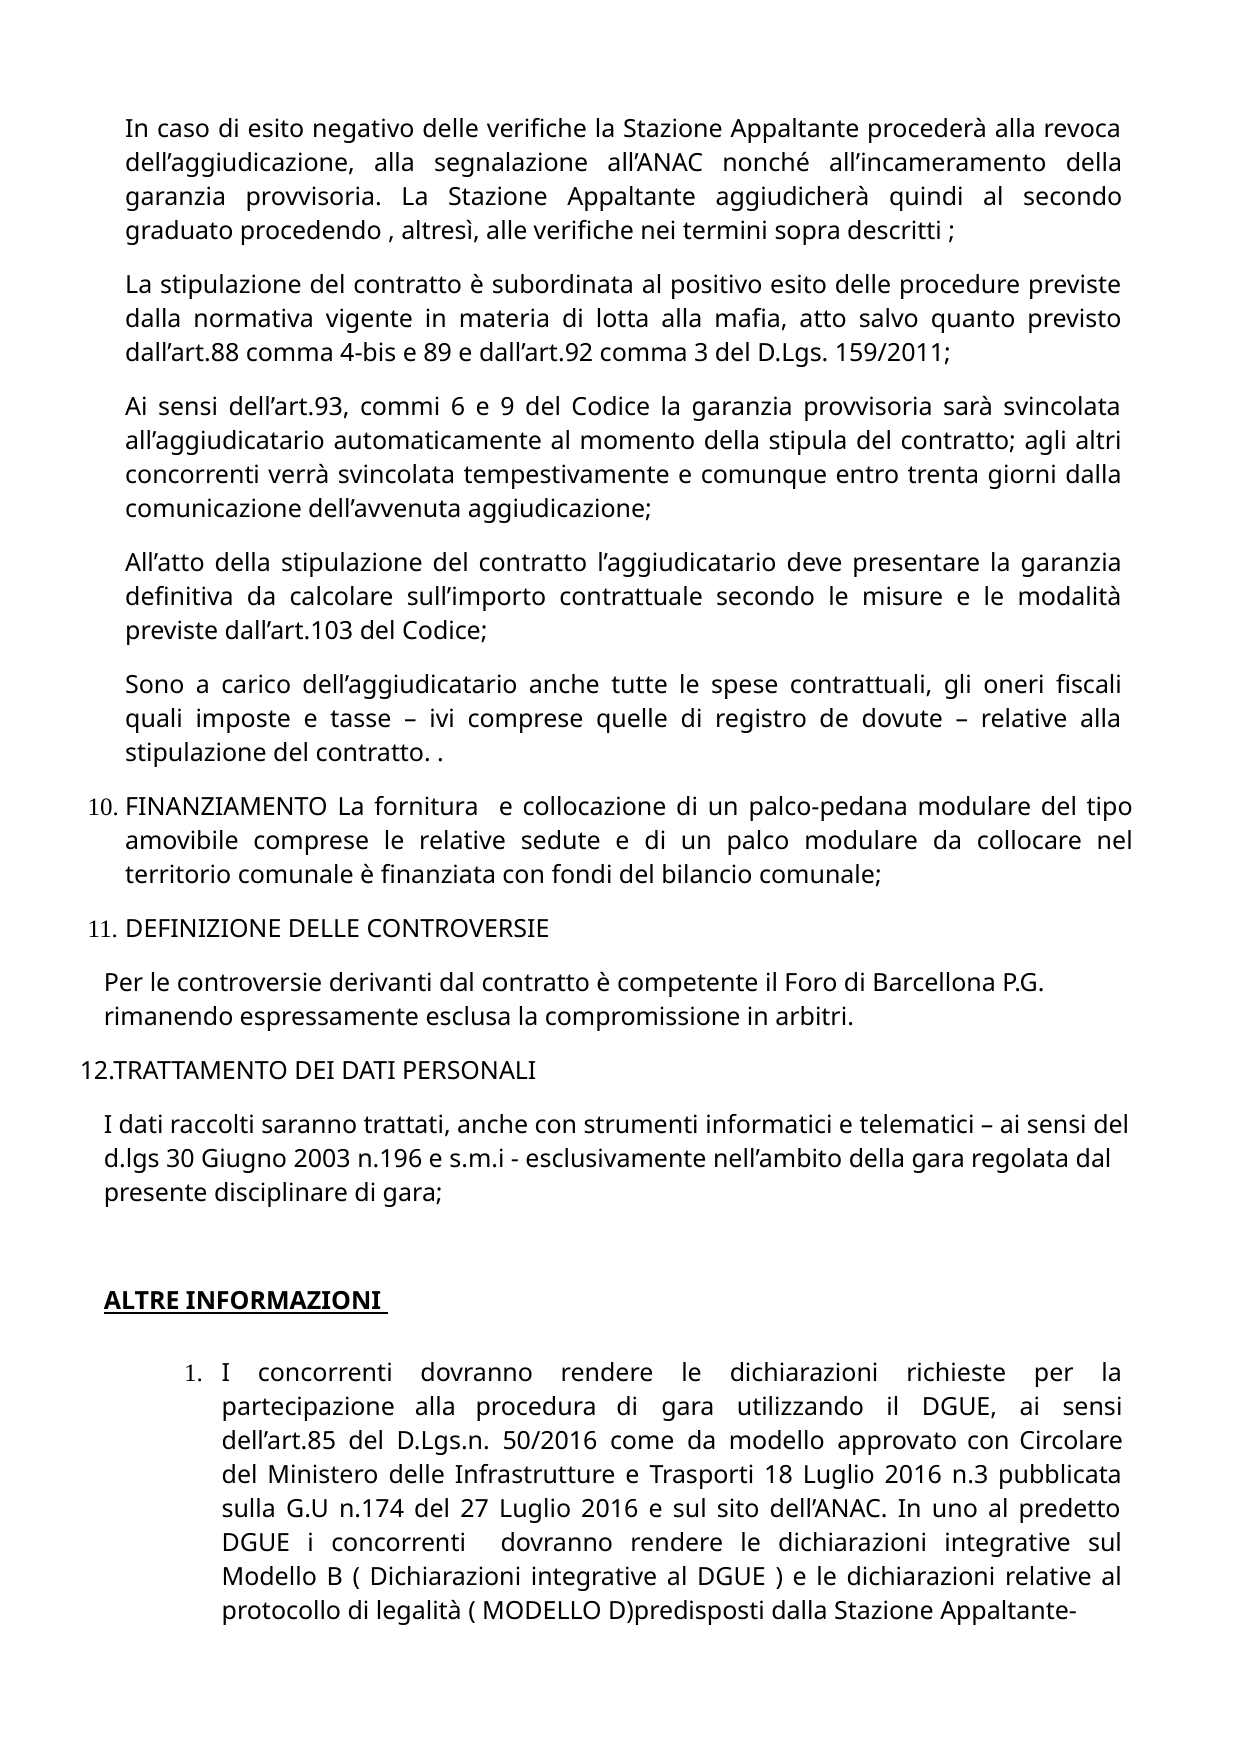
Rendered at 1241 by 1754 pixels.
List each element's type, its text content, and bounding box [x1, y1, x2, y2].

list I concorrenti dovranno rendere le dichiarazioni richieste per la partecipazione alla procedura di gara utilizzando il DGUE, ai sensi dell’art.85 del D.Lgs.n. 50/2016 come da modello approvato con Circolare del Ministero delle Infrastrutture e Trasporti 18 Luglio 2016 n.3 pubblicata sulla G.U n.174 del 27 Luglio 2016 e sul sito dell’ANAC. In uno al predetto DGUE i concorrenti dovranno rendere le dichiarazioni integrative sul Modello B ( Dichiarazioni integrative al DGUE ) e le dichiarazioni relative al protocollo di legalità ( MODELLO D)predisposti dalla Stazione Appaltante- [184, 1354, 1123, 1627]
text Per le controversie derivanti dal contratto è competente il Foro di Barcellona P.G. rimanendo espressamente esclusa la compromissione in arbitri. [103, 965, 1134, 1033]
text I dati raccolti saranno trattati, anche con strumenti informatici e telematici – ai sensi del d.lgs 30 Giugno 2003 n.196 e s.m.i - esclusivamente nell’ambito della gara regolata dal presente disciplinare di gara; [103, 1107, 1134, 1209]
list DEFINIZIONE DELLE CONTROVERSIE [87, 911, 1134, 945]
list All’atto della stipulazione del contratto l’aggiudicatario deve presentare la garanzia definitiva da calcolare sull’importo contrattuale secondo le misure e le modalità previste dall’art.103 del Codice; [125, 545, 1123, 647]
list Ai sensi dell’art.93, commi 6 e 9 del Codice la garanzia provvisoria sarà svincolata all’aggiudicatario automaticamente al momento della stipula del contratto; agli altri concorrenti verrà svincolata tempestivamente e comunque entro trenta giorni dalla comunicazione dell’avvenuta aggiudicazione; [125, 389, 1123, 525]
text ALTRE INFORMAZIONI [103, 1283, 1134, 1317]
list La stipulazione del contratto è subordinata al positivo esito delle procedure previste dalla normativa vigente in materia di lotta alla mafia, atto salvo quanto previsto dall’art.88 comma 4-bis e 89 e dall’art.92 comma 3 del D.Lgs. 159/2011; [125, 267, 1123, 369]
list In caso di esito negativo delle verifiche la Stazione Appaltante procederà alla revoca dell’aggiudicazione, alla segnalazione all’ANAC nonché all’incameramento della garanzia provvisoria. La Stazione Appaltante aggiudicherà quindi al secondo graduato procedendo , altresì, alle verifiche nei termini sopra descritti ; [125, 110, 1123, 247]
list Sono a carico dell’aggiudicatario anche tutte le spese contrattuali, gli oneri fiscali quali imposte e tasse – ivi comprese quelle di registro de dovute – relative alla stipulazione del contratto. . [125, 667, 1123, 769]
list FINANZIAMENTO La fornitura e collocazione di un palco-pedana modulare del tipo amovibile comprese le relative sedute e di un palco modulare da collocare nel territorio comunale è finanziata con fondi del bilancio comunale; [87, 789, 1134, 891]
text 12.TRATTAMENTO DEI DATI PERSONALI [79, 1053, 1134, 1087]
